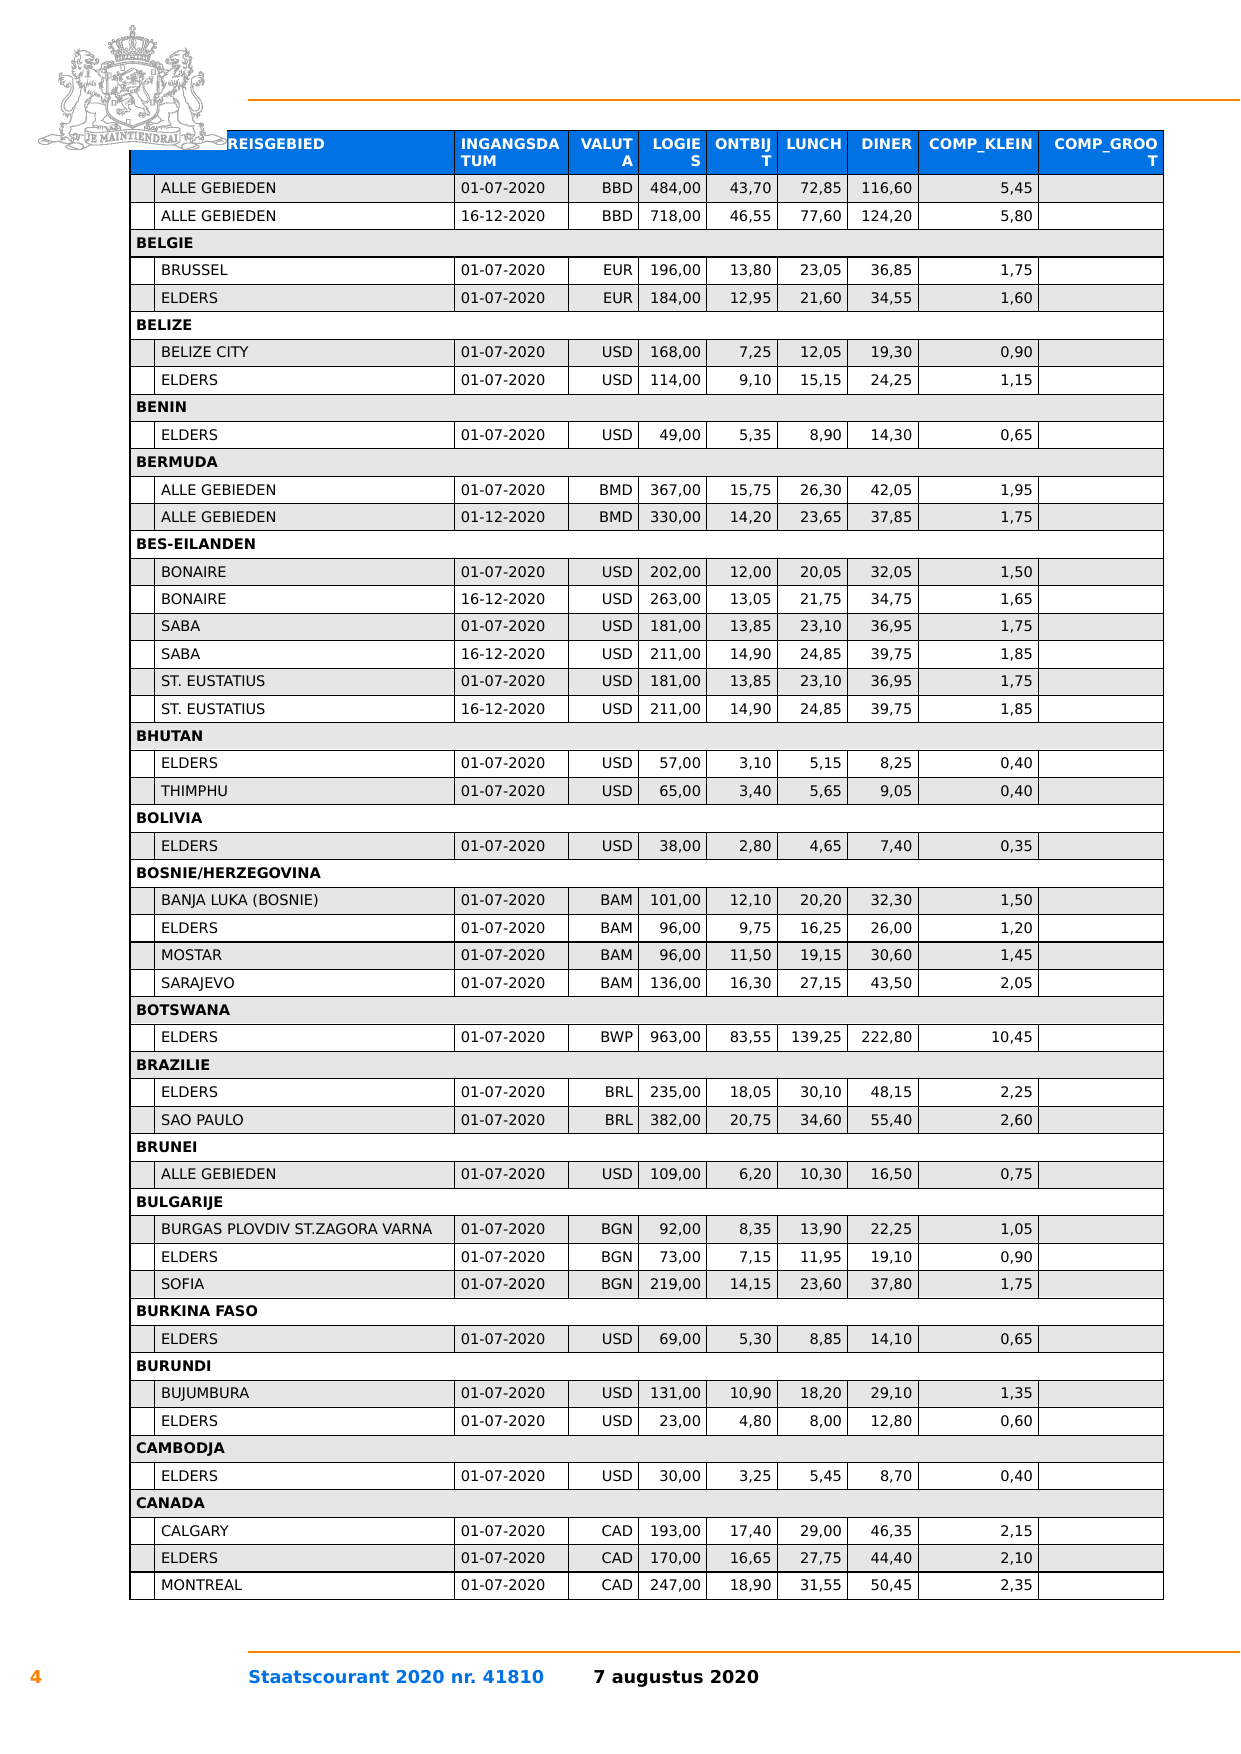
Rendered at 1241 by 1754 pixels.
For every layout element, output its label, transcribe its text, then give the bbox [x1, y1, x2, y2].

table_cell [1039, 1025, 1163, 1051]
table_cell ALLE GEBIEDEN [155, 477, 454, 503]
table_cell [131, 422, 154, 448]
table_cell [1039, 477, 1163, 503]
table_cell 32,30 [848, 888, 918, 914]
table_cell [1039, 1244, 1163, 1270]
table_cell [1039, 669, 1163, 695]
table_cell BANJA LUKA (BOSNIE) [155, 888, 454, 914]
table_cell 50,45 [848, 1573, 918, 1599]
table_cell 77,60 [778, 203, 847, 229]
table_cell 13,80 [707, 258, 777, 284]
table_cell 1,50 [919, 559, 1038, 585]
table_cell 3,40 [707, 778, 777, 804]
table_cell 1,95 [919, 477, 1038, 503]
table_cell [131, 559, 154, 585]
table_cell 16,65 [707, 1545, 777, 1571]
table_cell 235,00 [639, 1079, 706, 1106]
table_header COMP_KLEIN [919, 131, 1038, 174]
table_cell [1039, 1326, 1163, 1352]
table_cell USD [569, 833, 638, 859]
table_header COMP_GROOT [1039, 131, 1163, 174]
table_cell 11,50 [707, 943, 777, 969]
table_cell 01-07-2020 [455, 1408, 568, 1434]
table_header VALUTA [569, 131, 638, 174]
table_cell 7,25 [707, 340, 777, 366]
table_cell 3,10 [707, 751, 777, 777]
table_cell 01-07-2020 [455, 1107, 568, 1133]
table_cell 16,50 [848, 1162, 918, 1188]
table_cell 14,90 [707, 696, 777, 722]
table_cell 18,20 [778, 1381, 847, 1407]
table_cell BURUNDI [131, 1353, 1163, 1380]
table_cell 16-12-2020 [455, 696, 568, 722]
table_cell 9,75 [707, 915, 777, 941]
table_cell 4,80 [707, 1408, 777, 1434]
table_cell [1039, 970, 1163, 996]
table_cell [1039, 559, 1163, 585]
table_cell ELDERS [155, 1463, 454, 1489]
table_cell [131, 504, 154, 530]
table_cell BGN [569, 1216, 638, 1243]
table_cell ELDERS [155, 1545, 454, 1571]
table_cell ELDERS [155, 367, 454, 393]
table_cell 26,30 [778, 477, 847, 503]
table_cell USD [569, 586, 638, 613]
table_cell 20,75 [707, 1107, 777, 1133]
table_cell 34,55 [848, 285, 918, 311]
table_cell 14,30 [848, 422, 918, 448]
table_cell BUJUMBURA [155, 1381, 454, 1407]
table_cell 963,00 [639, 1025, 706, 1051]
table_cell 01-07-2020 [455, 833, 568, 859]
table_cell [1039, 778, 1163, 804]
table_cell 114,00 [639, 367, 706, 393]
table_cell 29,00 [778, 1518, 847, 1544]
table_cell 124,20 [848, 203, 918, 229]
table_cell BRL [569, 1079, 638, 1106]
table_cell 38,00 [639, 833, 706, 859]
table_cell 18,90 [707, 1573, 777, 1599]
table_cell 2,05 [919, 970, 1038, 996]
table_cell 01-07-2020 [455, 915, 568, 941]
table_cell 116,60 [848, 175, 918, 202]
table_cell 0,35 [919, 833, 1038, 859]
table_cell 0,90 [919, 340, 1038, 366]
table_cell 0,40 [919, 1463, 1038, 1489]
picture [38, 25, 227, 150]
table_cell 14,90 [707, 641, 777, 667]
table_cell USD [569, 669, 638, 695]
table_cell 24,25 [848, 367, 918, 393]
table_cell 718,00 [639, 203, 706, 229]
table_cell 39,75 [848, 696, 918, 722]
table_cell [1039, 258, 1163, 284]
table_cell [131, 258, 154, 284]
table_cell BBD [569, 203, 638, 229]
table_cell CAD [569, 1573, 638, 1599]
table_cell [1039, 1518, 1163, 1544]
table_cell 10,45 [919, 1025, 1038, 1051]
table_cell [131, 669, 154, 695]
table_cell 22,25 [848, 1216, 918, 1243]
table_cell [1039, 367, 1163, 393]
table_cell 1,85 [919, 641, 1038, 667]
table_cell 83,55 [707, 1025, 777, 1051]
table_cell [131, 943, 154, 969]
table_cell ALLE GEBIEDEN [155, 1162, 454, 1188]
table_cell 34,75 [848, 586, 918, 613]
table_cell BHUTAN [131, 723, 1163, 749]
table_cell BULGARIJE [131, 1189, 1163, 1215]
table_cell 01-07-2020 [455, 1326, 568, 1352]
table_cell 27,15 [778, 970, 847, 996]
table_cell [131, 1545, 154, 1571]
table_cell [1039, 1216, 1163, 1243]
table_cell ST. EUSTATIUS [155, 696, 454, 722]
table_cell 01-07-2020 [455, 888, 568, 914]
table_cell 01-07-2020 [455, 477, 568, 503]
table_cell 131,00 [639, 1381, 706, 1407]
table_cell BOLIVIA [131, 805, 1163, 832]
table_cell 01-07-2020 [455, 559, 568, 585]
table_cell 247,00 [639, 1573, 706, 1599]
table_cell 13,85 [707, 669, 777, 695]
table_cell 23,10 [778, 669, 847, 695]
table_cell BGN [569, 1271, 638, 1297]
table_cell MOSTAR [155, 943, 454, 969]
table_cell 1,75 [919, 504, 1038, 530]
table_cell 10,30 [778, 1162, 847, 1188]
table_cell 17,40 [707, 1518, 777, 1544]
table_cell 43,70 [707, 175, 777, 202]
table_cell 0,65 [919, 422, 1038, 448]
table_cell 2,60 [919, 1107, 1038, 1133]
table_cell BENIN [131, 395, 1163, 421]
table_cell 202,00 [639, 559, 706, 585]
table_cell 1,65 [919, 586, 1038, 613]
table_cell 01-12-2020 [455, 504, 568, 530]
table_cell 24,85 [778, 641, 847, 667]
table_cell 7,40 [848, 833, 918, 859]
table_cell USD [569, 559, 638, 585]
table_cell 9,10 [707, 367, 777, 393]
table_cell 19,30 [848, 340, 918, 366]
table_cell [1039, 203, 1163, 229]
table_cell 1,45 [919, 943, 1038, 969]
table_cell 8,85 [778, 1326, 847, 1352]
table_cell 16-12-2020 [455, 586, 568, 613]
table_cell 13,85 [707, 614, 777, 640]
table_cell 15,75 [707, 477, 777, 503]
table_cell [1039, 586, 1163, 613]
table_header INGANGSDATUM [455, 131, 568, 174]
table_cell 181,00 [639, 614, 706, 640]
table_cell [1039, 915, 1163, 941]
table_cell 01-07-2020 [455, 1025, 568, 1051]
table_cell 65,00 [639, 778, 706, 804]
table_cell 72,85 [778, 175, 847, 202]
table_cell 31,55 [778, 1573, 847, 1599]
table_cell BAM [569, 915, 638, 941]
table_cell EUR [569, 285, 638, 311]
table_cell BERMUDA [131, 449, 1163, 476]
table_cell 2,80 [707, 833, 777, 859]
table_header LOGIES [639, 131, 706, 174]
table_cell [1039, 614, 1163, 640]
table_cell BMD [569, 504, 638, 530]
table_cell 01-07-2020 [455, 1381, 568, 1407]
table_cell 19,10 [848, 1244, 918, 1270]
table_cell 10,90 [707, 1381, 777, 1407]
table_cell USD [569, 751, 638, 777]
table_cell 01-07-2020 [455, 614, 568, 640]
table_cell SARAJEVO [155, 970, 454, 996]
table_cell BRUSSEL [155, 258, 454, 284]
table_cell USD [569, 1463, 638, 1489]
table_cell 01-07-2020 [455, 1518, 568, 1544]
table_cell THIMPHU [155, 778, 454, 804]
table_cell 8,35 [707, 1216, 777, 1243]
table_cell 55,40 [848, 1107, 918, 1133]
table_cell 184,00 [639, 285, 706, 311]
table_cell BELGIE [131, 230, 1163, 256]
table_cell [1039, 1079, 1163, 1106]
table_cell 5,35 [707, 422, 777, 448]
table_cell 5,45 [919, 175, 1038, 202]
table_cell 46,55 [707, 203, 777, 229]
table_cell [131, 614, 154, 640]
table_cell [131, 1573, 154, 1599]
table_cell 92,00 [639, 1216, 706, 1243]
table_cell 12,80 [848, 1408, 918, 1434]
table_cell ELDERS [155, 1244, 454, 1270]
table_cell 23,65 [778, 504, 847, 530]
table_cell [131, 751, 154, 777]
table_cell 16,30 [707, 970, 777, 996]
table_cell 01-07-2020 [455, 285, 568, 311]
table_cell 48,15 [848, 1079, 918, 1106]
table_cell 1,20 [919, 915, 1038, 941]
table_cell 6,20 [707, 1162, 777, 1188]
table_cell [131, 641, 154, 667]
table_cell 14,15 [707, 1271, 777, 1297]
table_cell 36,95 [848, 614, 918, 640]
table_cell [131, 175, 154, 202]
table_cell 1,75 [919, 258, 1038, 284]
table_cell 7,15 [707, 1244, 777, 1270]
table_cell [1039, 1573, 1163, 1599]
table_cell 8,25 [848, 751, 918, 777]
table_cell 24,85 [778, 696, 847, 722]
table_cell 2,15 [919, 1518, 1038, 1544]
table_cell [131, 586, 154, 613]
table_cell 43,50 [848, 970, 918, 996]
table_cell 01-07-2020 [455, 422, 568, 448]
table_cell [131, 696, 154, 722]
table_cell MONTREAL [155, 1573, 454, 1599]
table_cell BRAZILIE [131, 1052, 1163, 1078]
table_cell ALLE GEBIEDEN [155, 203, 454, 229]
table_cell 211,00 [639, 696, 706, 722]
table_cell [131, 1162, 154, 1188]
table_cell 01-07-2020 [455, 258, 568, 284]
table_cell 14,20 [707, 504, 777, 530]
table_cell 170,00 [639, 1545, 706, 1571]
table_cell 16-12-2020 [455, 203, 568, 229]
table_cell 5,80 [919, 203, 1038, 229]
table_cell 1,75 [919, 1271, 1038, 1297]
table_cell [1039, 641, 1163, 667]
table_cell BONAIRE [155, 559, 454, 585]
table_cell 30,60 [848, 943, 918, 969]
table_cell BOSNIE/HERZEGOVINA [131, 860, 1163, 887]
table_cell 211,00 [639, 641, 706, 667]
table_cell 69,00 [639, 1326, 706, 1352]
table_cell [1039, 833, 1163, 859]
table_cell ELDERS [155, 1025, 454, 1051]
table_cell [131, 888, 154, 914]
table_cell 57,00 [639, 751, 706, 777]
table_cell 29,10 [848, 1381, 918, 1407]
table_cell BOTSWANA [131, 997, 1163, 1023]
table_cell 34,60 [778, 1107, 847, 1133]
table_cell BWP [569, 1025, 638, 1051]
table_cell 30,00 [639, 1463, 706, 1489]
table_cell BAM [569, 943, 638, 969]
table_cell SOFIA [155, 1271, 454, 1297]
table_cell 0,65 [919, 1326, 1038, 1352]
table_cell [1039, 943, 1163, 969]
table_cell BURKINA FASO [131, 1299, 1163, 1325]
table_cell 36,95 [848, 669, 918, 695]
table_cell 96,00 [639, 915, 706, 941]
table_cell [1039, 1271, 1163, 1297]
table_cell 23,10 [778, 614, 847, 640]
table_cell 139,25 [778, 1025, 847, 1051]
table_cell ELDERS [155, 1079, 454, 1106]
table_cell 13,05 [707, 586, 777, 613]
table_cell 20,05 [778, 559, 847, 585]
table_cell 01-07-2020 [455, 175, 568, 202]
table_cell 8,00 [778, 1408, 847, 1434]
table_cell 0,40 [919, 751, 1038, 777]
table_cell ELDERS [155, 285, 454, 311]
table_cell 330,00 [639, 504, 706, 530]
table_cell 1,75 [919, 614, 1038, 640]
table_cell BURGAS PLOVDIV ST.ZAGORA VARNA [155, 1216, 454, 1243]
table_cell 222,80 [848, 1025, 918, 1051]
table_cell [131, 1244, 154, 1270]
table_cell 484,00 [639, 175, 706, 202]
table_cell [131, 778, 154, 804]
table_cell [1039, 1107, 1163, 1133]
table_cell BBD [569, 175, 638, 202]
table_cell [131, 833, 154, 859]
table_cell 01-07-2020 [455, 751, 568, 777]
table_cell USD [569, 1326, 638, 1352]
table_header ONTBIJT [707, 131, 777, 174]
table_cell 1,05 [919, 1216, 1038, 1243]
table_cell [131, 1326, 154, 1352]
table_cell 01-07-2020 [455, 1463, 568, 1489]
table_cell BAM [569, 888, 638, 914]
table_cell 12,05 [778, 340, 847, 366]
table_cell 2,10 [919, 1545, 1038, 1571]
table_cell [131, 1216, 154, 1243]
table_cell 5,65 [778, 778, 847, 804]
table_cell 23,05 [778, 258, 847, 284]
table_cell BELIZE CITY [155, 340, 454, 366]
table_cell 12,95 [707, 285, 777, 311]
table_cell [1039, 751, 1163, 777]
table_cell [131, 915, 154, 941]
table_cell [1039, 1408, 1163, 1434]
table_cell 12,10 [707, 888, 777, 914]
table_cell 9,05 [848, 778, 918, 804]
table_cell [131, 1381, 154, 1407]
table_cell 01-07-2020 [455, 1079, 568, 1106]
table_cell BONAIRE [155, 586, 454, 613]
table_cell 26,00 [848, 915, 918, 941]
table_cell USD [569, 1381, 638, 1407]
table_cell USD [569, 340, 638, 366]
table_cell 37,85 [848, 504, 918, 530]
table_cell 49,00 [639, 422, 706, 448]
table_cell EUR [569, 258, 638, 284]
table_cell BGN [569, 1244, 638, 1270]
table_cell USD [569, 367, 638, 393]
table_cell USD [569, 1162, 638, 1188]
table_cell [1039, 1463, 1163, 1489]
table_cell BMD [569, 477, 638, 503]
table_cell SAO PAULO [155, 1107, 454, 1133]
table_cell 2,35 [919, 1573, 1038, 1599]
table_cell 19,15 [778, 943, 847, 969]
table_cell [131, 1107, 154, 1133]
table_cell 01-07-2020 [455, 943, 568, 969]
table_cell 196,00 [639, 258, 706, 284]
table_cell ALLE GEBIEDEN [155, 504, 454, 530]
table_cell [1039, 1381, 1163, 1407]
table_cell CAMBODJA [131, 1436, 1163, 1462]
table_cell 136,00 [639, 970, 706, 996]
table_cell [131, 477, 154, 503]
table_cell BELIZE [131, 312, 1163, 339]
table_cell 21,60 [778, 285, 847, 311]
table_cell [131, 1271, 154, 1297]
table_cell [1039, 888, 1163, 914]
table_cell 46,35 [848, 1518, 918, 1544]
table_cell 219,00 [639, 1271, 706, 1297]
table_cell SABA [155, 641, 454, 667]
table_cell 0,75 [919, 1162, 1038, 1188]
table_cell 96,00 [639, 943, 706, 969]
table_header LUNCH [778, 131, 847, 174]
table_header REISGEBIED [131, 131, 454, 174]
table_cell 20,20 [778, 888, 847, 914]
table_cell BES-EILANDEN [131, 531, 1163, 558]
table_cell [1039, 285, 1163, 311]
table_cell ST. EUSTATIUS [155, 669, 454, 695]
table_cell 4,65 [778, 833, 847, 859]
table_cell 01-07-2020 [455, 1216, 568, 1243]
table_cell 5,45 [778, 1463, 847, 1489]
table_cell ALLE GEBIEDEN [155, 175, 454, 202]
table_cell [131, 1079, 154, 1106]
table_cell 263,00 [639, 586, 706, 613]
table_cell 8,70 [848, 1463, 918, 1489]
table_cell [1039, 340, 1163, 366]
table_cell [131, 285, 154, 311]
table_cell 13,90 [778, 1216, 847, 1243]
table_cell ELDERS [155, 751, 454, 777]
table_cell 01-07-2020 [455, 970, 568, 996]
table_cell 1,50 [919, 888, 1038, 914]
table_cell 18,05 [707, 1079, 777, 1106]
table_cell [1039, 422, 1163, 448]
table_cell CALGARY [155, 1518, 454, 1544]
table_cell [131, 970, 154, 996]
table_cell 0,60 [919, 1408, 1038, 1434]
table_cell 5,15 [778, 751, 847, 777]
table_cell 5,30 [707, 1326, 777, 1352]
table_cell USD [569, 1408, 638, 1434]
table_cell 44,40 [848, 1545, 918, 1571]
table_cell BRL [569, 1107, 638, 1133]
table_cell 12,00 [707, 559, 777, 585]
table_cell CANADA [131, 1490, 1163, 1517]
table_cell 73,00 [639, 1244, 706, 1270]
table_cell 11,95 [778, 1244, 847, 1270]
table_cell 01-07-2020 [455, 778, 568, 804]
table_cell 109,00 [639, 1162, 706, 1188]
table_cell 01-07-2020 [455, 1244, 568, 1270]
table_cell ELDERS [155, 1326, 454, 1352]
table_cell [1039, 175, 1163, 202]
table_cell 23,00 [639, 1408, 706, 1434]
table_cell [1039, 696, 1163, 722]
table_cell [131, 203, 154, 229]
table_cell 0,90 [919, 1244, 1038, 1270]
table_cell USD [569, 696, 638, 722]
table_cell 382,00 [639, 1107, 706, 1133]
table_cell USD [569, 641, 638, 667]
table_cell [131, 340, 154, 366]
table_cell 1,15 [919, 367, 1038, 393]
table_cell 01-07-2020 [455, 367, 568, 393]
table_cell USD [569, 614, 638, 640]
table_cell [131, 1463, 154, 1489]
table_cell 3,25 [707, 1463, 777, 1489]
table_cell 168,00 [639, 340, 706, 366]
table_cell 01-07-2020 [455, 1271, 568, 1297]
table_cell USD [569, 778, 638, 804]
table_cell 8,90 [778, 422, 847, 448]
table_cell 193,00 [639, 1518, 706, 1544]
table_cell 14,10 [848, 1326, 918, 1352]
table_cell [1039, 1545, 1163, 1571]
table_cell CAD [569, 1545, 638, 1571]
table_header DINER [848, 131, 918, 174]
table_cell 01-07-2020 [455, 1545, 568, 1571]
table_cell USD [569, 422, 638, 448]
table_cell ELDERS [155, 833, 454, 859]
table_cell 01-07-2020 [455, 1573, 568, 1599]
table_cell ELDERS [155, 915, 454, 941]
table_cell 36,85 [848, 258, 918, 284]
table_cell 27,75 [778, 1545, 847, 1571]
table_cell ELDERS [155, 1408, 454, 1434]
table_cell 16-12-2020 [455, 641, 568, 667]
table_cell 1,35 [919, 1381, 1038, 1407]
table_cell 42,05 [848, 477, 918, 503]
table_cell 181,00 [639, 669, 706, 695]
table_cell 16,25 [778, 915, 847, 941]
table_cell [131, 1518, 154, 1544]
table_cell 15,15 [778, 367, 847, 393]
table_cell 39,75 [848, 641, 918, 667]
table_cell 01-07-2020 [455, 669, 568, 695]
table_cell [1039, 504, 1163, 530]
table_cell 1,85 [919, 696, 1038, 722]
table_cell 1,75 [919, 669, 1038, 695]
table_cell [131, 367, 154, 393]
table_cell BAM [569, 970, 638, 996]
table_cell 367,00 [639, 477, 706, 503]
table_cell 30,10 [778, 1079, 847, 1106]
table_cell 23,60 [778, 1271, 847, 1297]
table_cell 32,05 [848, 559, 918, 585]
table_cell [131, 1408, 154, 1434]
table_cell 21,75 [778, 586, 847, 613]
table_cell 2,25 [919, 1079, 1038, 1106]
table_cell CAD [569, 1518, 638, 1544]
table_cell [1039, 1162, 1163, 1188]
table_cell 01-07-2020 [455, 340, 568, 366]
table_cell 01-07-2020 [455, 1162, 568, 1188]
table_cell SABA [155, 614, 454, 640]
table_cell 0,40 [919, 778, 1038, 804]
table_cell ELDERS [155, 422, 454, 448]
table_cell 101,00 [639, 888, 706, 914]
table_cell BRUNEI [131, 1134, 1163, 1161]
table_cell 37,80 [848, 1271, 918, 1297]
table_cell 1,60 [919, 285, 1038, 311]
table_cell [131, 1025, 154, 1051]
